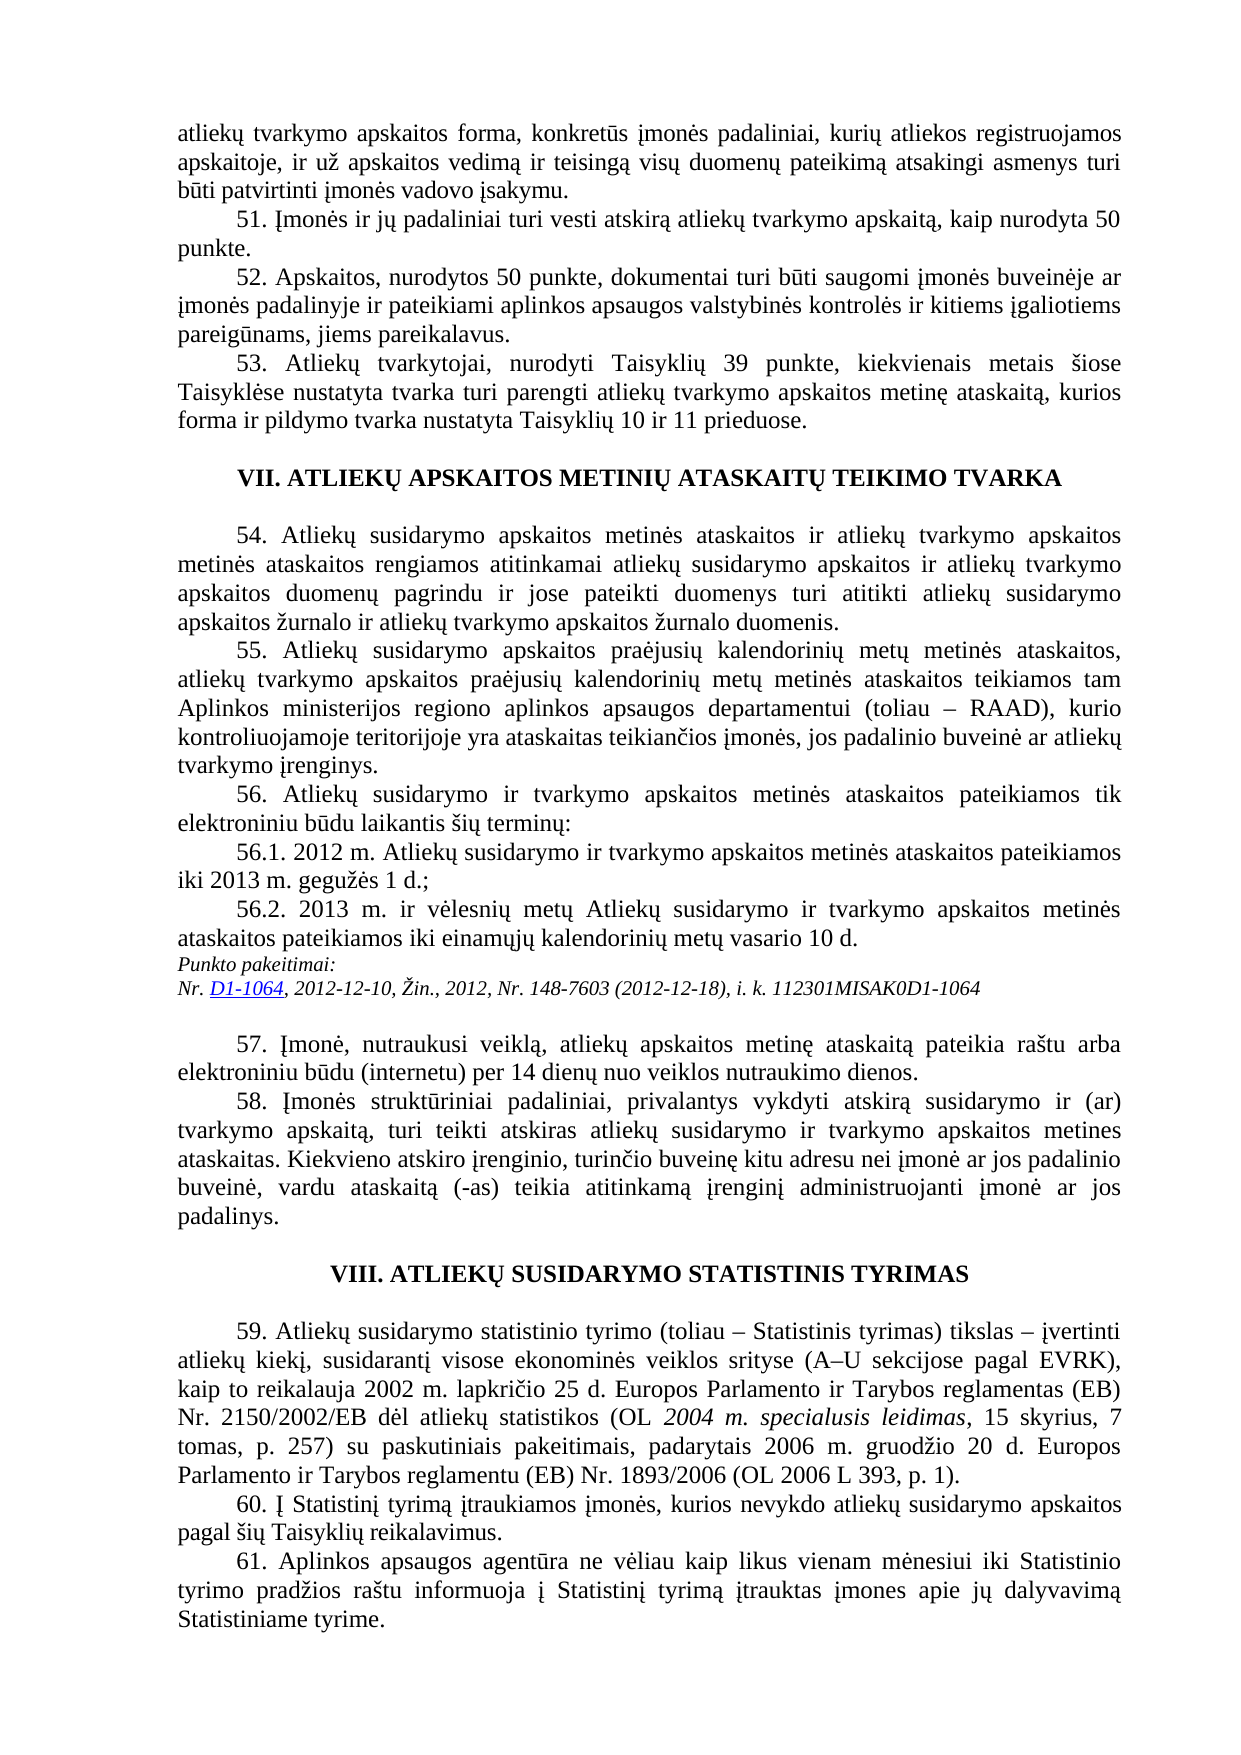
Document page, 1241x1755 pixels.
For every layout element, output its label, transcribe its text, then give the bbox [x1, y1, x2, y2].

text 56.1. 2012 m. Atliekų susidarymo ir tvarkymo apskaitos metinės ataskaitos pateikiamos iki 2013 m. gegužės 1 d.; [177, 837, 1122, 894]
text 54. Atliekų susidarymo apskaitos metinės ataskaitos ir atliekų tvarkymo apskaitos metinės ataskaitos rengiamos atitinkamai atliekų susidarymo apskaitos ir atliekų tvarkymo apskaitos duomenų pagrindu ir jose pateikti duomenys turi atitikti atliekų susidarymo apskaitos žurnalo ir atliekų tvarkymo apskaitos žurnalo duomenis. [177, 521, 1122, 636]
text Punkto pakeitimai: [177, 952, 1122, 976]
text 51. Įmonės ir jų padaliniai turi vesti atskirą atliekų tvarkymo apskaitą, kaip nurodyta 50 punkte. [177, 204, 1122, 262]
text 59. Atliekų susidarymo statistinio tyrimo (toliau – Statistinis tyrimas) tikslas – įvertinti atliekų kiekį, susidarantį visose ekonominės veiklos srityse (A–U sekcijose pagal EVRK), kaip to reikalauja 2002 m. lapkričio 25 d. Europos Parlamento ir Tarybos reglamentas (EB) Nr. 2150/2002/EB dėl atliekų statistikos (OL 2004 m. specialusis leidimas, 15 skyrius, 7 tomas, p. 257) su paskutiniais pakeitimais, padarytais 2006 m. gruodžio 20 d. Europos Parlamento ir Tarybos reglamentu (EB) Nr. 1893/2006 (OL 2006 L 393, p. 1). [177, 1316, 1122, 1489]
text 57. Įmonė, nutraukusi veiklą, atliekų apskaitos metinę ataskaitą pateikia raštu arba elektroniniu būdu (internetu) per 14 dienų nuo veiklos nutraukimo dienos. [177, 1029, 1122, 1086]
text VIII. ATLIEKŲ SUSIDARYMO STATISTINIS TYRIMAS [177, 1259, 1122, 1287]
text 56. Atliekų susidarymo ir tvarkymo apskaitos metinės ataskaitos pateikiamos tik elektroniniu būdu laikantis šių terminų: [177, 779, 1122, 837]
text 52. Apskaitos, nurodytos 50 punkte, dokumentai turi būti saugomi įmonės buveinėje ar įmonės padalinyje ir pateikiami aplinkos apsaugos valstybinės kontrolės ir kitiems įgaliotiems pareigūnams, jiems pareikalavus. [177, 262, 1122, 348]
text 61. Aplinkos apsaugos agentūra ne vėliau kaip likus vienam mėnesiui iki Statistinio tyrimo pradžios raštu informuoja į Statistinį tyrimą įtrauktas įmones apie jų dalyvavimą Statistiniame tyrime. [177, 1546, 1122, 1632]
text 58. Įmonės struktūriniai padaliniai, privalantys vykdyti atskirą susidarymo ir (ar) tvarkymo apskaitą, turi teikti atskiras atliekų susidarymo ir tvarkymo apskaitos metines ataskaitas. Kiekvieno atskiro įrenginio, turinčio buveinę kitu adresu nei įmonė ar jos padalinio buveinė, vardu ataskaitą (-as) teikia atitinkamą įrenginį administruojanti įmonė ar jos padalinys. [177, 1086, 1122, 1230]
text 60. Į Statistinį tyrimą įtraukiamos įmonės, kurios nevykdo atliekų susidarymo apskaitos pagal šių Taisyklių reikalavimus. [177, 1489, 1122, 1546]
text 53. Atliekų tvarkytojai, nurodyti Taisyklių 39 punkte, kiekvienais metais šiose Taisyklėse nustatyta tvarka turi parengti atliekų tvarkymo apskaitos metinę ataskaitą, kurios forma ir pildymo tvarka nustatyta Taisyklių 10 ir 11 prieduose. [177, 348, 1122, 434]
text 56.2. 2013 m. ir vėlesnių metų Atliekų susidarymo ir tvarkymo apskaitos metinės ataskaitos pateikiamos iki einamųjų kalendorinių metų vasario 10 d. [177, 894, 1122, 952]
text 55. Atliekų susidarymo apskaitos praėjusių kalendorinių metų metinės ataskaitos, atliekų tvarkymo apskaitos praėjusių kalendorinių metų metinės ataskaitos teikiamos tam Aplinkos ministerijos regiono aplinkos apsaugos departamentui (toliau – RAAD), kurio kontroliuojamoje teritorijoje yra ataskaitas teikiančios įmonės, jos padalinio buveinė ar atliekų tvarkymo įrenginys. [177, 636, 1122, 779]
text atliekų tvarkymo apskaitos forma, konkretūs įmonės padaliniai, kurių atliekos registruojamos apskaitoje, ir už apskaitos vedimą ir teisingą visų duomenų pateikimą atsakingi asmenys turi būti patvirtinti įmonės vadovo įsakymu. [177, 118, 1122, 204]
text Nr. D1-1064, 2012-12-10, Žin., 2012, Nr. 148-7603 (2012-12-18), i. k. 112301MISAK0D1-1064 [177, 976, 1122, 1000]
text VII. ATLIEKŲ APSKAITOS METINIŲ ATASKAITŲ TEIKIMO TVARKA [177, 463, 1122, 492]
